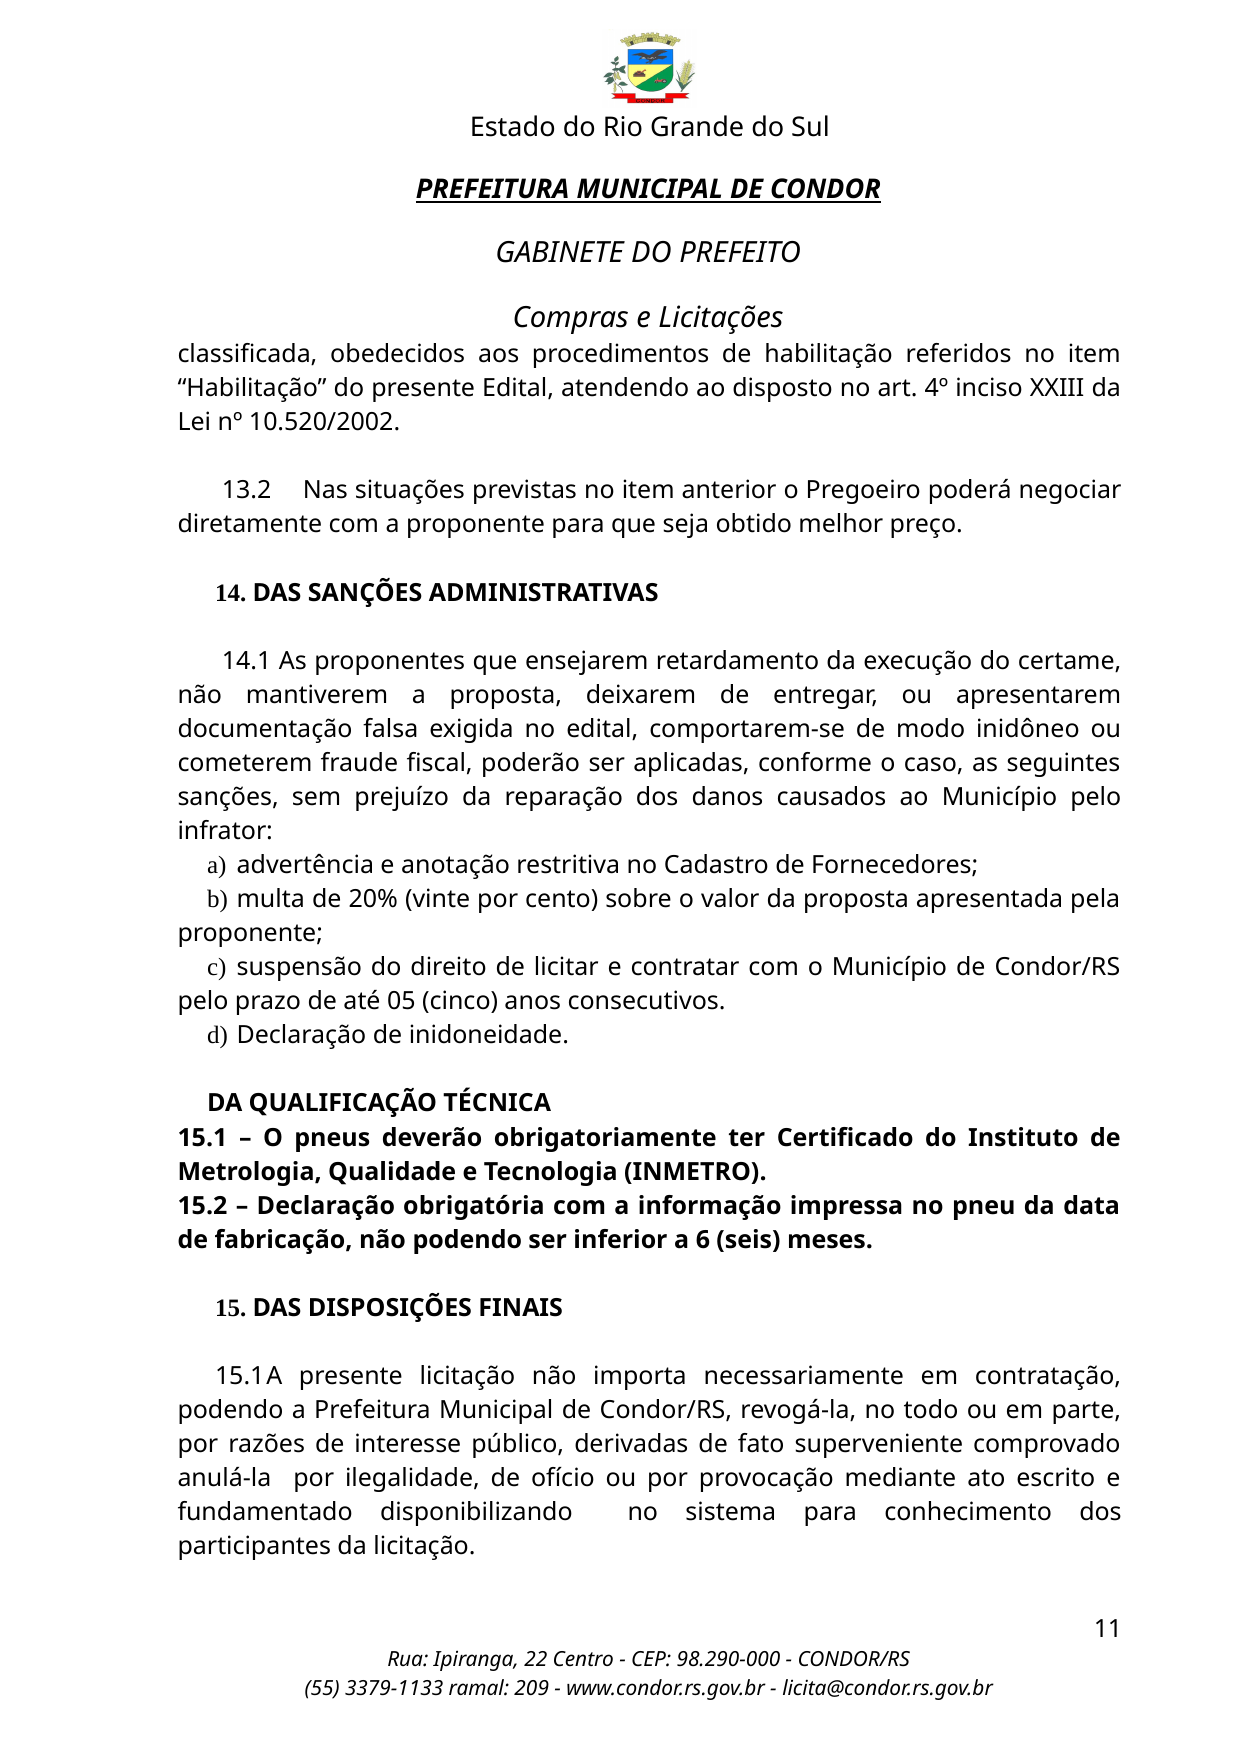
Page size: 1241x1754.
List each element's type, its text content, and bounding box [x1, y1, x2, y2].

list classificada, obedecidos aos procedimentos de habilitação referidos no item “Habilitação” do presente Edital, atendendo ao disposto no art. 4º inciso XXIII da Lei nº 10.520/2002. [177, 336, 1122, 438]
text 14.1 As proponentes que ensejarem retardamento da execução do certame, não mantiverem a proposta, deixarem de entregar, ou apresentarem documentação falsa exigida no edital, comportarem-se de modo inidôneo ou cometerem fraude fiscal, poderão ser aplicadas, conforme o caso, as seguintes sanções, sem prejuízo da reparação dos danos causados ao Município pelo infrator: [177, 642, 1122, 847]
list multa de 20% (vinte por cento) sobre o valor da proposta apresentada pela proponente; [177, 881, 1122, 949]
list advertência e anotação restritiva no Cadastro de Fornecedores; [177, 847, 1122, 881]
text 15.1 – O pneus deverão obrigatoriamente ter Certificado do Instituto de Metrologia, Qualidade e Tecnologia (INMETRO). [177, 1119, 1122, 1187]
list Nas situações previstas no item anterior o Pregoeiro poderá negociar diretamente com a proponente para que seja obtido melhor preço. [177, 472, 1122, 540]
list DAS DISPOSIÇÕES FINAIS [215, 1289, 1122, 1323]
list Declaração de inidoneidade. [177, 1017, 1122, 1051]
list DAS SANÇÕES ADMINISTRATIVAS [215, 574, 1122, 608]
list suspensão do direito de licitar e contratar com o Município de Condor/RS pelo prazo de até 05 (cinco) anos consecutivos. [177, 949, 1122, 1017]
text 15.2 – Declaração obrigatória com a informação impressa no pneu da data de fabricação, não podendo ser inferior a 6 (seis) meses. [177, 1187, 1122, 1255]
text DA QUALIFICAÇÃO TÉCNICA [177, 1085, 1122, 1119]
list A presente licitação não importa necessariamente em contratação, podendo a Prefeitura Municipal de Condor/RS, revogá-la, no todo ou em parte, por razões de interesse público, derivadas de fato superveniente comprovado anulá-la por ilegalidade, de ofício ou por provocação mediante ato escrito e fundamentado disponibilizando no sistema para conhecimento dos participantes da licitação. [177, 1358, 1122, 1562]
